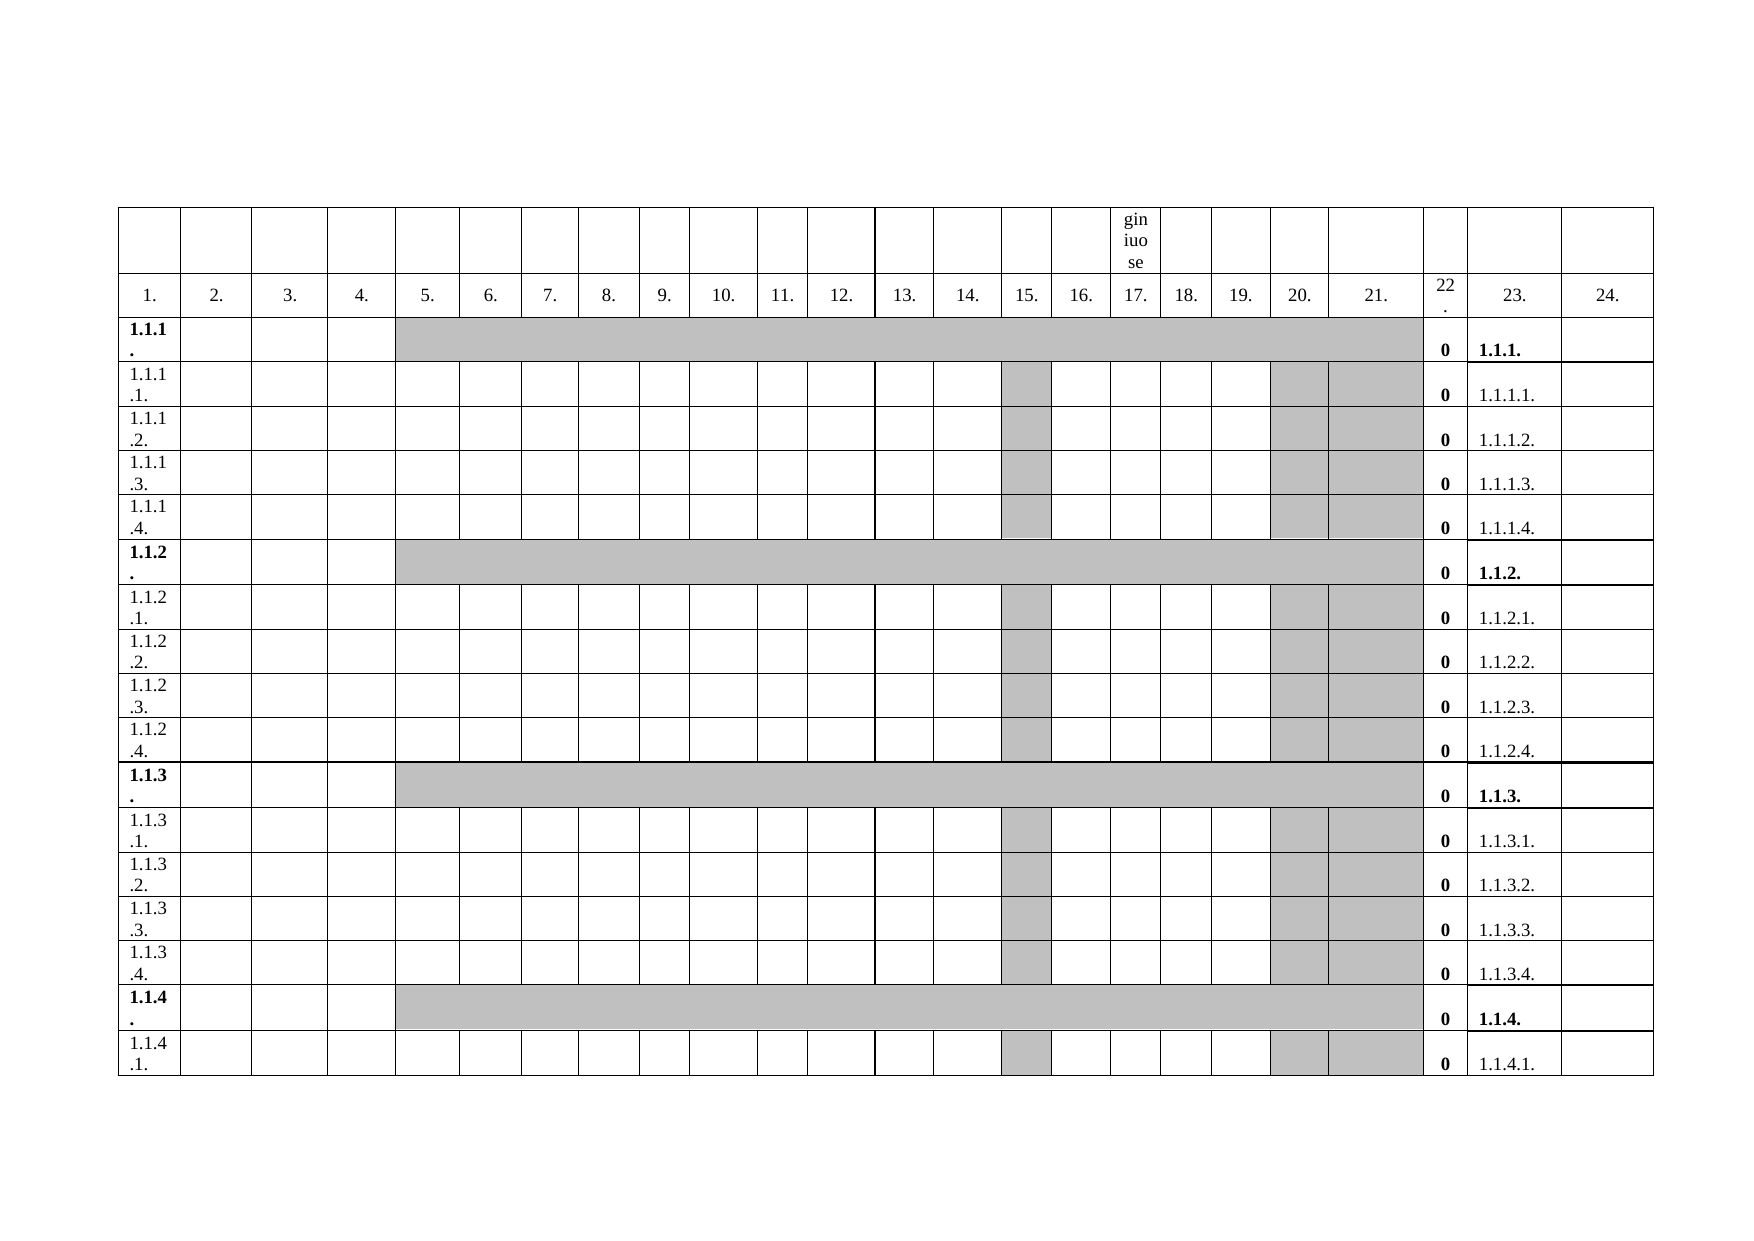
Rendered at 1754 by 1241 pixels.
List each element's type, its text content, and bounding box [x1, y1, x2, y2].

table_cell [328, 808, 395, 852]
table_cell [1212, 897, 1270, 940]
table_cell 1.1.3. [119, 763, 180, 807]
table_cell [1111, 495, 1160, 538]
table_cell 1.1.4.1. [1468, 1032, 1561, 1075]
table_cell [1212, 1031, 1270, 1075]
table_cell [252, 897, 327, 940]
table_cell [328, 674, 395, 717]
table_cell [1161, 853, 1211, 896]
table_cell 1.1.1.3. [1468, 451, 1561, 494]
table_cell 17. [1111, 274, 1160, 317]
table_cell [460, 495, 521, 538]
table_cell [876, 585, 933, 629]
table_cell [1212, 407, 1270, 450]
table_cell [1111, 718, 1160, 761]
table_cell [934, 407, 1001, 450]
table_cell [690, 585, 757, 629]
table_cell [252, 808, 327, 852]
table_header [1562, 208, 1653, 272]
table_cell [758, 630, 807, 673]
table_cell [1212, 674, 1270, 717]
table_cell [1052, 897, 1110, 940]
table_cell [1562, 853, 1653, 896]
table_cell [1052, 630, 1110, 673]
table_cell [876, 451, 933, 494]
table_cell [1562, 451, 1653, 494]
table_cell [1052, 585, 1110, 629]
table_header [396, 208, 459, 272]
table_cell [808, 407, 874, 450]
table_cell [640, 674, 689, 717]
table_cell [1271, 718, 1328, 761]
table_cell [1161, 941, 1211, 984]
table_cell [1161, 630, 1211, 673]
table_cell [1161, 495, 1211, 538]
table_cell [1161, 208, 1211, 272]
table_cell [522, 674, 578, 717]
table_cell [460, 718, 521, 761]
table_cell 5. [396, 274, 459, 317]
table_cell [181, 985, 251, 1029]
table_cell [396, 674, 459, 717]
table_cell [181, 318, 251, 361]
table_cell [328, 985, 395, 1029]
table_cell [1052, 451, 1110, 494]
table_cell [690, 1031, 757, 1075]
table_cell [181, 808, 251, 852]
table_cell [1212, 451, 1270, 494]
table_cell [522, 630, 578, 673]
table_header [252, 208, 327, 272]
table_cell [1329, 540, 1423, 584]
table_cell [1562, 363, 1653, 406]
table_cell [1161, 451, 1211, 494]
table_cell [1562, 586, 1653, 629]
table_cell [252, 985, 327, 1029]
table_cell [1111, 585, 1160, 629]
table_cell [1002, 897, 1051, 940]
table_cell 4. [328, 274, 395, 317]
table_cell [1161, 585, 1211, 629]
table_cell [396, 451, 459, 494]
table_cell [522, 585, 578, 629]
table_cell [1161, 718, 1211, 761]
table_cell [328, 407, 395, 450]
table_cell 20. [1271, 274, 1328, 317]
table_cell [808, 897, 874, 940]
table_cell [640, 897, 689, 940]
table_cell [1562, 1032, 1653, 1075]
table_cell 0 [1424, 941, 1467, 984]
table_cell [522, 853, 578, 896]
table_cell [181, 630, 251, 673]
table_cell [1161, 808, 1211, 852]
table_cell [934, 897, 1001, 940]
table_cell [252, 941, 327, 984]
table_cell [640, 808, 689, 852]
table_cell [1002, 495, 1051, 538]
table_cell [1052, 941, 1110, 984]
table_cell [1562, 630, 1653, 673]
table_cell [934, 718, 1001, 761]
table_cell [1052, 407, 1110, 450]
table_cell [1052, 718, 1110, 761]
table_cell [1329, 985, 1423, 1029]
table_cell [1562, 495, 1653, 538]
table_cell [396, 318, 1270, 361]
table_cell 0 [1424, 674, 1467, 717]
table_cell [1271, 362, 1328, 406]
table_cell 0 [1424, 362, 1467, 406]
table_cell [758, 407, 807, 450]
table_cell 1.1.3.2. [119, 853, 180, 896]
table_cell [934, 808, 1001, 852]
table_cell [396, 897, 459, 940]
table_cell 0 [1424, 407, 1467, 450]
table_cell [328, 540, 395, 584]
table_cell [252, 1031, 327, 1075]
table_cell 1.1.4.1. [119, 1031, 180, 1075]
table_cell [640, 362, 689, 406]
table_cell [1212, 808, 1270, 852]
table_cell 0 [1424, 585, 1467, 629]
table_cell 0 [1424, 763, 1467, 807]
table_cell [1052, 495, 1110, 538]
table_cell [522, 808, 578, 852]
table_cell [1161, 897, 1211, 940]
table_header [460, 208, 521, 272]
table_cell [758, 362, 807, 406]
table_cell 1.1.3.3. [1468, 897, 1561, 940]
table_cell 1.1.1.3. [119, 451, 180, 494]
table_cell [396, 630, 459, 673]
table_cell 0 [1424, 985, 1467, 1029]
table_cell [1052, 362, 1110, 406]
table_cell [758, 495, 807, 538]
table_cell [1002, 630, 1051, 673]
table_cell 1.1.1. [1468, 318, 1561, 361]
table_cell [579, 941, 639, 984]
table_cell [758, 451, 807, 494]
table_cell [934, 674, 1001, 717]
table_cell [1052, 808, 1110, 852]
table_cell 1.1.1.2. [119, 407, 180, 450]
table_cell [876, 808, 933, 852]
table_cell [1111, 853, 1160, 896]
table_cell 1.1.3.3. [119, 897, 180, 940]
table_cell [934, 451, 1001, 494]
table_cell [1270, 318, 1329, 361]
table_cell 1.1.1.1. [1468, 363, 1561, 406]
table_cell [690, 630, 757, 673]
table_cell [328, 941, 395, 984]
table_cell 1.1.2. [1468, 541, 1561, 584]
table_header [181, 208, 251, 272]
table_cell [328, 853, 395, 896]
table_cell giniuose [1111, 208, 1160, 272]
table_cell [460, 941, 521, 984]
table_cell 1.1.2.1. [119, 585, 180, 629]
table_cell [1562, 809, 1653, 852]
table_cell [1212, 941, 1270, 984]
table_cell [690, 362, 757, 406]
table_cell [1052, 208, 1110, 272]
table_cell [1329, 407, 1423, 450]
table_cell [1111, 674, 1160, 717]
table_cell [876, 674, 933, 717]
table_cell [252, 495, 327, 538]
table_cell [460, 674, 521, 717]
table_cell 1.1.2.2. [119, 630, 180, 673]
table_cell [1002, 853, 1051, 896]
table_cell [181, 897, 251, 940]
table_cell 0 [1424, 718, 1467, 761]
table_cell [522, 495, 578, 538]
table_cell [1002, 585, 1051, 629]
table_cell [460, 407, 521, 450]
table_cell [460, 451, 521, 494]
table_cell 1.1.1.4. [119, 495, 180, 538]
table_cell 24. [1562, 274, 1653, 317]
table_cell [1111, 362, 1160, 406]
table_cell [1212, 495, 1270, 538]
table_cell [1329, 451, 1423, 494]
table_cell [396, 718, 459, 761]
table_cell [460, 1031, 521, 1075]
table_cell [1212, 853, 1270, 896]
table_header [1329, 208, 1423, 272]
table_cell [690, 808, 757, 852]
table_cell [1329, 585, 1423, 629]
table_cell [252, 853, 327, 896]
table_cell [1212, 585, 1270, 629]
table_cell [1002, 674, 1051, 717]
table_cell [758, 718, 807, 761]
table_cell [1002, 1031, 1051, 1075]
table_cell [460, 897, 521, 940]
table_cell [876, 853, 933, 896]
table_cell [328, 451, 395, 494]
table_cell 1.1.2.2. [1468, 630, 1561, 673]
table_cell 0 [1424, 451, 1467, 494]
table_cell [1562, 718, 1653, 761]
table_cell [690, 853, 757, 896]
table_cell [522, 362, 578, 406]
table_cell 0 [1424, 630, 1467, 673]
table_cell [876, 630, 933, 673]
table_cell 18. [1161, 274, 1211, 317]
table_cell [1271, 630, 1328, 673]
table_cell [396, 1031, 459, 1075]
table_cell [1161, 362, 1211, 406]
table_cell [1002, 808, 1051, 852]
table_cell [1271, 495, 1328, 538]
table_header [1271, 208, 1328, 272]
table_cell [1212, 208, 1270, 272]
table_cell 1.1.3.4. [1468, 941, 1561, 984]
table_cell [396, 985, 1270, 1029]
table_cell [1329, 718, 1423, 761]
table_cell [1271, 853, 1328, 896]
table_cell [396, 853, 459, 896]
table_cell 1.1.2. [119, 540, 180, 584]
table_cell 1.1.3.1. [1468, 809, 1561, 852]
table_cell [640, 407, 689, 450]
table_cell [1329, 495, 1423, 538]
table_cell [690, 451, 757, 494]
table_cell [1002, 407, 1051, 450]
table_cell [1111, 407, 1160, 450]
table_cell [181, 585, 251, 629]
table_cell [1562, 407, 1653, 450]
table_cell [808, 451, 874, 494]
table_cell 1.1.2.4. [119, 718, 180, 761]
table_cell [758, 941, 807, 984]
table_cell [252, 674, 327, 717]
table_cell [808, 941, 874, 984]
table_cell 1.1.4. [1468, 986, 1561, 1029]
table_cell [1562, 941, 1653, 984]
table_cell [640, 941, 689, 984]
table_header [1424, 208, 1467, 272]
table_cell [328, 630, 395, 673]
table_cell 15. [1002, 274, 1051, 317]
table_cell 9. [640, 274, 689, 317]
table_cell [808, 808, 874, 852]
table_cell [1329, 763, 1423, 807]
table_cell [640, 585, 689, 629]
table_cell 2. [181, 274, 251, 317]
table_cell [1161, 1031, 1211, 1075]
table_cell [579, 808, 639, 852]
table_cell [396, 495, 459, 538]
table_cell [252, 718, 327, 761]
table_cell [1271, 1031, 1328, 1075]
table_cell [181, 540, 251, 584]
table_cell [460, 853, 521, 896]
table_cell [876, 495, 933, 538]
table_cell [876, 362, 933, 406]
table_cell 1.1.2.1. [1468, 586, 1561, 629]
table_cell [1270, 985, 1329, 1029]
table_cell [396, 941, 459, 984]
table_cell [1562, 318, 1653, 361]
table_cell [1111, 451, 1160, 494]
table_cell [758, 674, 807, 717]
table_cell [1161, 674, 1211, 717]
table_cell [934, 941, 1001, 984]
table_cell 1.1.2.3. [119, 674, 180, 717]
table_cell [579, 853, 639, 896]
table_cell [181, 941, 251, 984]
table_cell [1052, 853, 1110, 896]
table_cell [640, 718, 689, 761]
table_cell [1271, 897, 1328, 940]
table_cell [758, 208, 807, 272]
table_cell [690, 208, 757, 272]
table_cell [1329, 897, 1423, 940]
table_cell [396, 585, 459, 629]
table_cell 0 [1424, 853, 1467, 896]
table_cell [328, 1031, 395, 1075]
table_cell [690, 407, 757, 450]
table_cell [1329, 941, 1423, 984]
table_cell [579, 1031, 639, 1075]
table_cell [934, 1031, 1001, 1075]
table_cell [579, 630, 639, 673]
table_cell [1271, 407, 1328, 450]
table_cell 1.1.2.4. [1468, 718, 1561, 761]
table_cell 7. [522, 274, 578, 317]
table_cell [1562, 541, 1653, 584]
table_cell 1.1.2.3. [1468, 674, 1561, 717]
table_cell [808, 853, 874, 896]
table_cell [181, 1031, 251, 1075]
table_cell [579, 718, 639, 761]
table_cell [579, 897, 639, 940]
table_cell [1329, 808, 1423, 852]
table_cell 13. [876, 274, 933, 317]
table_cell [181, 674, 251, 717]
table_cell [934, 630, 1001, 673]
table_cell [876, 897, 933, 940]
table_cell [522, 407, 578, 450]
table_cell [1271, 941, 1328, 984]
table_cell [1161, 407, 1211, 450]
table_cell [460, 630, 521, 673]
table_cell [808, 674, 874, 717]
table_cell [396, 808, 459, 852]
table_cell 0 [1424, 318, 1467, 361]
table_cell [1329, 318, 1423, 361]
table_cell [1052, 674, 1110, 717]
table_cell [579, 451, 639, 494]
table_header [328, 208, 395, 272]
table_cell [579, 674, 639, 717]
table_cell 0 [1424, 540, 1467, 584]
table_cell [181, 853, 251, 896]
table_cell [876, 208, 933, 272]
table_cell [1212, 362, 1270, 406]
table_cell [1329, 630, 1423, 673]
table_cell [1111, 897, 1160, 940]
table_cell [181, 718, 251, 761]
table_cell [396, 362, 459, 406]
table_cell [1212, 630, 1270, 673]
table_cell [876, 941, 933, 984]
table_cell [181, 407, 251, 450]
table_cell [181, 451, 251, 494]
table_cell [522, 718, 578, 761]
table_cell [1271, 808, 1328, 852]
table_cell [640, 1031, 689, 1075]
table_cell [1002, 362, 1051, 406]
table_cell [934, 585, 1001, 629]
table_cell [252, 362, 327, 406]
table_cell [328, 495, 395, 538]
table_cell [1271, 674, 1328, 717]
table_cell [1111, 630, 1160, 673]
table_cell [808, 585, 874, 629]
table_cell [328, 763, 395, 807]
table_cell 1.1.1.2. [1468, 407, 1561, 450]
table_cell [808, 1031, 874, 1075]
table_cell [252, 763, 327, 807]
table_cell [460, 808, 521, 852]
table_cell [1270, 763, 1329, 807]
table_cell [181, 763, 251, 807]
table_cell [1111, 941, 1160, 984]
table_cell [640, 208, 689, 272]
table_cell [758, 853, 807, 896]
table_cell [1562, 897, 1653, 940]
table_cell 1.1.1. [119, 318, 180, 361]
table_cell [579, 407, 639, 450]
table_cell 22. [1424, 274, 1467, 317]
table_cell [252, 630, 327, 673]
table_cell [1111, 808, 1160, 852]
table_cell 1.1.4. [119, 985, 180, 1029]
table_cell 10. [690, 274, 757, 317]
table_cell 0 [1424, 1031, 1467, 1075]
table_cell [579, 362, 639, 406]
table_cell [876, 407, 933, 450]
table_header [579, 208, 639, 272]
table_cell 0 [1424, 495, 1467, 538]
table_cell 1.1.3.4. [119, 941, 180, 984]
table_cell [522, 1031, 578, 1075]
table_cell 1.1.3.2. [1468, 853, 1561, 896]
table_cell [181, 362, 251, 406]
table_cell [1271, 585, 1328, 629]
table_cell [396, 540, 1270, 584]
table_cell 23. [1468, 274, 1561, 317]
table_cell [876, 1031, 933, 1075]
table_cell [640, 853, 689, 896]
table_cell [690, 674, 757, 717]
table_cell [181, 495, 251, 538]
table_cell [396, 763, 1270, 807]
table_cell [328, 362, 395, 406]
table_cell [758, 585, 807, 629]
table_header [1468, 208, 1561, 272]
table_cell [252, 318, 327, 361]
table_cell 16. [1052, 274, 1110, 317]
table_cell [1562, 674, 1653, 717]
table_cell [1271, 451, 1328, 494]
table_cell [1329, 674, 1423, 717]
table_cell [640, 495, 689, 538]
table_cell [522, 941, 578, 984]
table_cell [252, 540, 327, 584]
table_cell 12. [808, 274, 874, 317]
table_cell 1. [119, 274, 180, 317]
table_cell [522, 897, 578, 940]
table_cell [640, 630, 689, 673]
table_cell [1002, 941, 1051, 984]
table_cell [808, 208, 874, 272]
table_cell [876, 718, 933, 761]
table_cell 11. [758, 274, 807, 317]
table_cell [690, 495, 757, 538]
table_cell [1270, 540, 1329, 584]
table_cell 1.1.3. [1468, 764, 1561, 807]
table_cell 3. [252, 274, 327, 317]
table_cell [934, 208, 1001, 272]
table_cell [1562, 764, 1653, 807]
table_cell [934, 853, 1001, 896]
table_cell [252, 585, 327, 629]
table_cell [758, 808, 807, 852]
table_cell [1002, 718, 1051, 761]
table_cell [934, 362, 1001, 406]
table_cell [579, 495, 639, 538]
table_cell 1.1.1.1. [119, 362, 180, 406]
table_cell [460, 362, 521, 406]
table_cell [328, 718, 395, 761]
table_cell [1329, 362, 1423, 406]
table_cell [328, 585, 395, 629]
table_cell [1562, 986, 1653, 1029]
table_cell [1002, 208, 1051, 272]
table_cell 19. [1212, 274, 1270, 317]
table_cell 14. [934, 274, 1001, 317]
table_cell [1111, 1031, 1160, 1075]
table_header [522, 208, 578, 272]
table_cell [934, 495, 1001, 538]
table_cell [396, 407, 459, 450]
table_cell [1212, 718, 1270, 761]
table_header [119, 208, 180, 272]
table_cell 6. [460, 274, 521, 317]
table_cell [640, 451, 689, 494]
table_cell [1002, 451, 1051, 494]
table_cell [808, 718, 874, 761]
table_cell [690, 718, 757, 761]
table_cell 1.1.1.4. [1468, 495, 1561, 538]
table_cell 21. [1329, 274, 1423, 317]
table_cell [1052, 1031, 1110, 1075]
table_cell [1329, 1031, 1423, 1075]
table_cell [690, 941, 757, 984]
table_cell [328, 897, 395, 940]
table_cell 0 [1424, 897, 1467, 940]
table_cell [808, 630, 874, 673]
table_cell [690, 897, 757, 940]
table_cell [1329, 853, 1423, 896]
table_cell 8. [579, 274, 639, 317]
table_cell [808, 362, 874, 406]
table_cell [808, 495, 874, 538]
table_cell [522, 451, 578, 494]
table_cell [460, 585, 521, 629]
table_cell [252, 451, 327, 494]
table_cell [328, 318, 395, 361]
table_cell [758, 897, 807, 940]
table_cell [252, 407, 327, 450]
table_cell 0 [1424, 808, 1467, 852]
table_cell [758, 1031, 807, 1075]
table_cell [579, 585, 639, 629]
table_cell 1.1.3.1. [119, 808, 180, 852]
